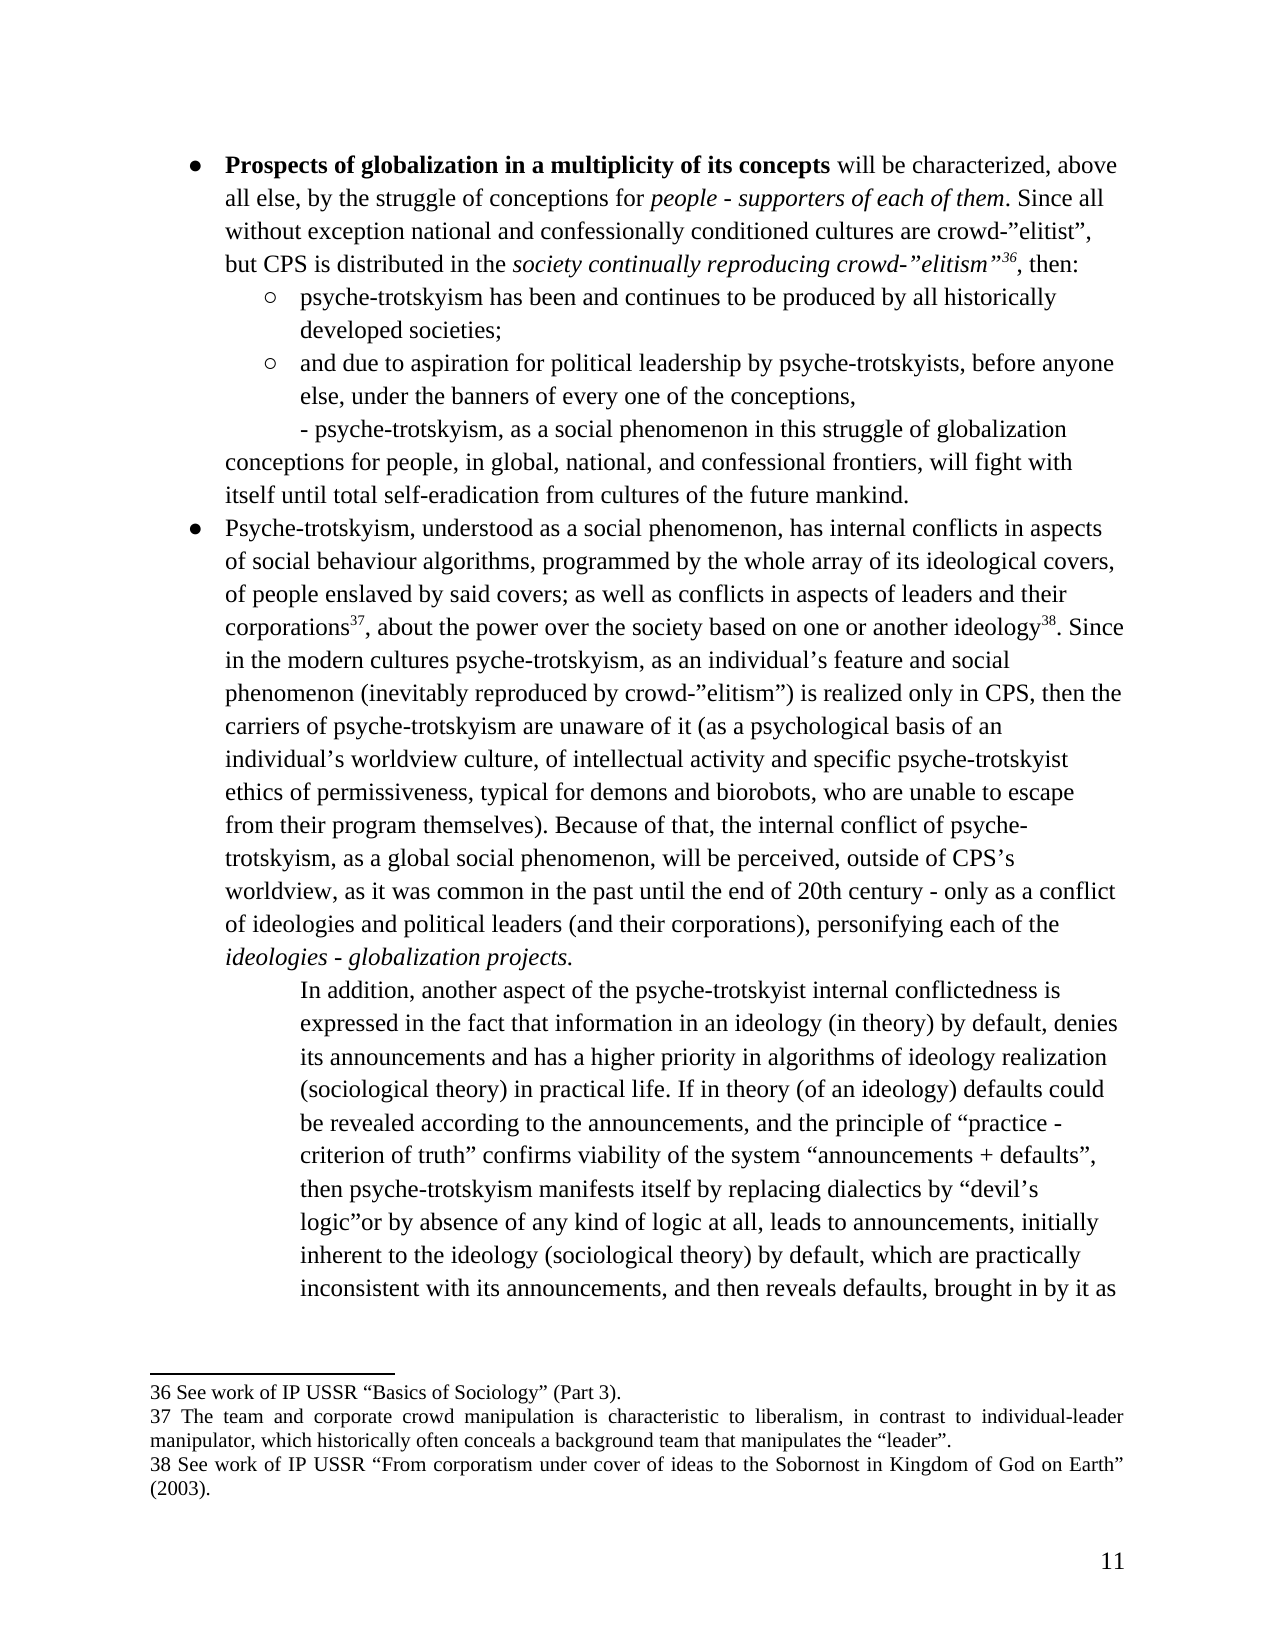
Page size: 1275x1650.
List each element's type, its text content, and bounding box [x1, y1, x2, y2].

list See work of IP USSR “From corporatism under cover of ideas to the Sobornost in Kingdom of God on Earth” (2003). [150, 1452, 1125, 1500]
list and due to aspiration for political leadership by psyche-trotskyists, before anyone else, under the banners of every one of the conceptions, [263, 348, 1125, 410]
list The team and corporate crowd manipulation is characteristic to liberalism, in contrast to individual-leader manipulator, which historically often conceals a background team that manipulates the “leader”. [150, 1404, 1125, 1452]
list Prospects of globalization in a multiplicity of its concepts will be characterized, above all else, by the struggle of conceptions for people - supporters of each of them. Since all without exception national and confessionally conditioned cultures are crowd-”elitist”, but CPS is distributed in the society continually reproducing crowd-”elitism”, then: [188, 150, 1125, 278]
list psyche-trotskyism has been and continues to be produced by all historically developed societies; [263, 282, 1125, 344]
list Psyche-trotskyism, understood as a social phenomenon, has internal conflicts in aspects of social behaviour algorithms, programmed by the whole array of its ideological covers, of people enslaved by said covers; as well as conflicts in aspects of leaders and their corporations, about the power over the society based on one or another ideology. Since in the modern cultures psyche-trotskyism, as an individual’s feature and social phenomenon (inevitably reproduced by crowd-”elitism”) is realized only in CPS, then the carriers of psyche-trotskyism are unaware of it (as a psychological basis of an individual’s worldview culture, of intellectual activity and specific psyche-trotskyist ethics of permissiveness, typical for demons and biorobots, who are unable to escape from their program themselves). Because of that, the internal conflict of psyche-trotskyism, as a global social phenomenon, will be perceived, outside of CPS’s worldview, as it was common in the past until the end of 20th century - only as a conflict of ideologies and political leaders (and their corporations), personifying each of the ideologies - globalization projects. [188, 513, 1125, 971]
text In addition, another aspect of the psyche-trotskyist internal conflictedness is expressed in the fact that information in an ideology (in theory) by default, denies its announcements and has a higher priority in algorithms of ideology realization (sociological theory) in practical life. If in theory (of an ideology) defaults could be revealed according to the announcements, and the principle of “practice - criterion of truth” confirms viability of the system “announcements + defaults”, then psyche-trotskyism manifests itself by replacing dialectics by “devil’s logic”or by absence of any kind of logic at all, leads to announcements, initially inherent to the ideology (sociological theory) by default, which are practically inconsistent with its announcements, and then reveals defaults, brought in by it as [300, 976, 1125, 1301]
text - psyche-trotskyism, as a social phenomenon in this struggle of globalization conceptions for people, in global, national, and confessional frontiers, will fight with itself until total self-eradication from cultures of the future mankind. [225, 414, 1125, 509]
list See work of IP USSR “Basics of Sociology” (Part 3). [150, 1380, 1125, 1404]
